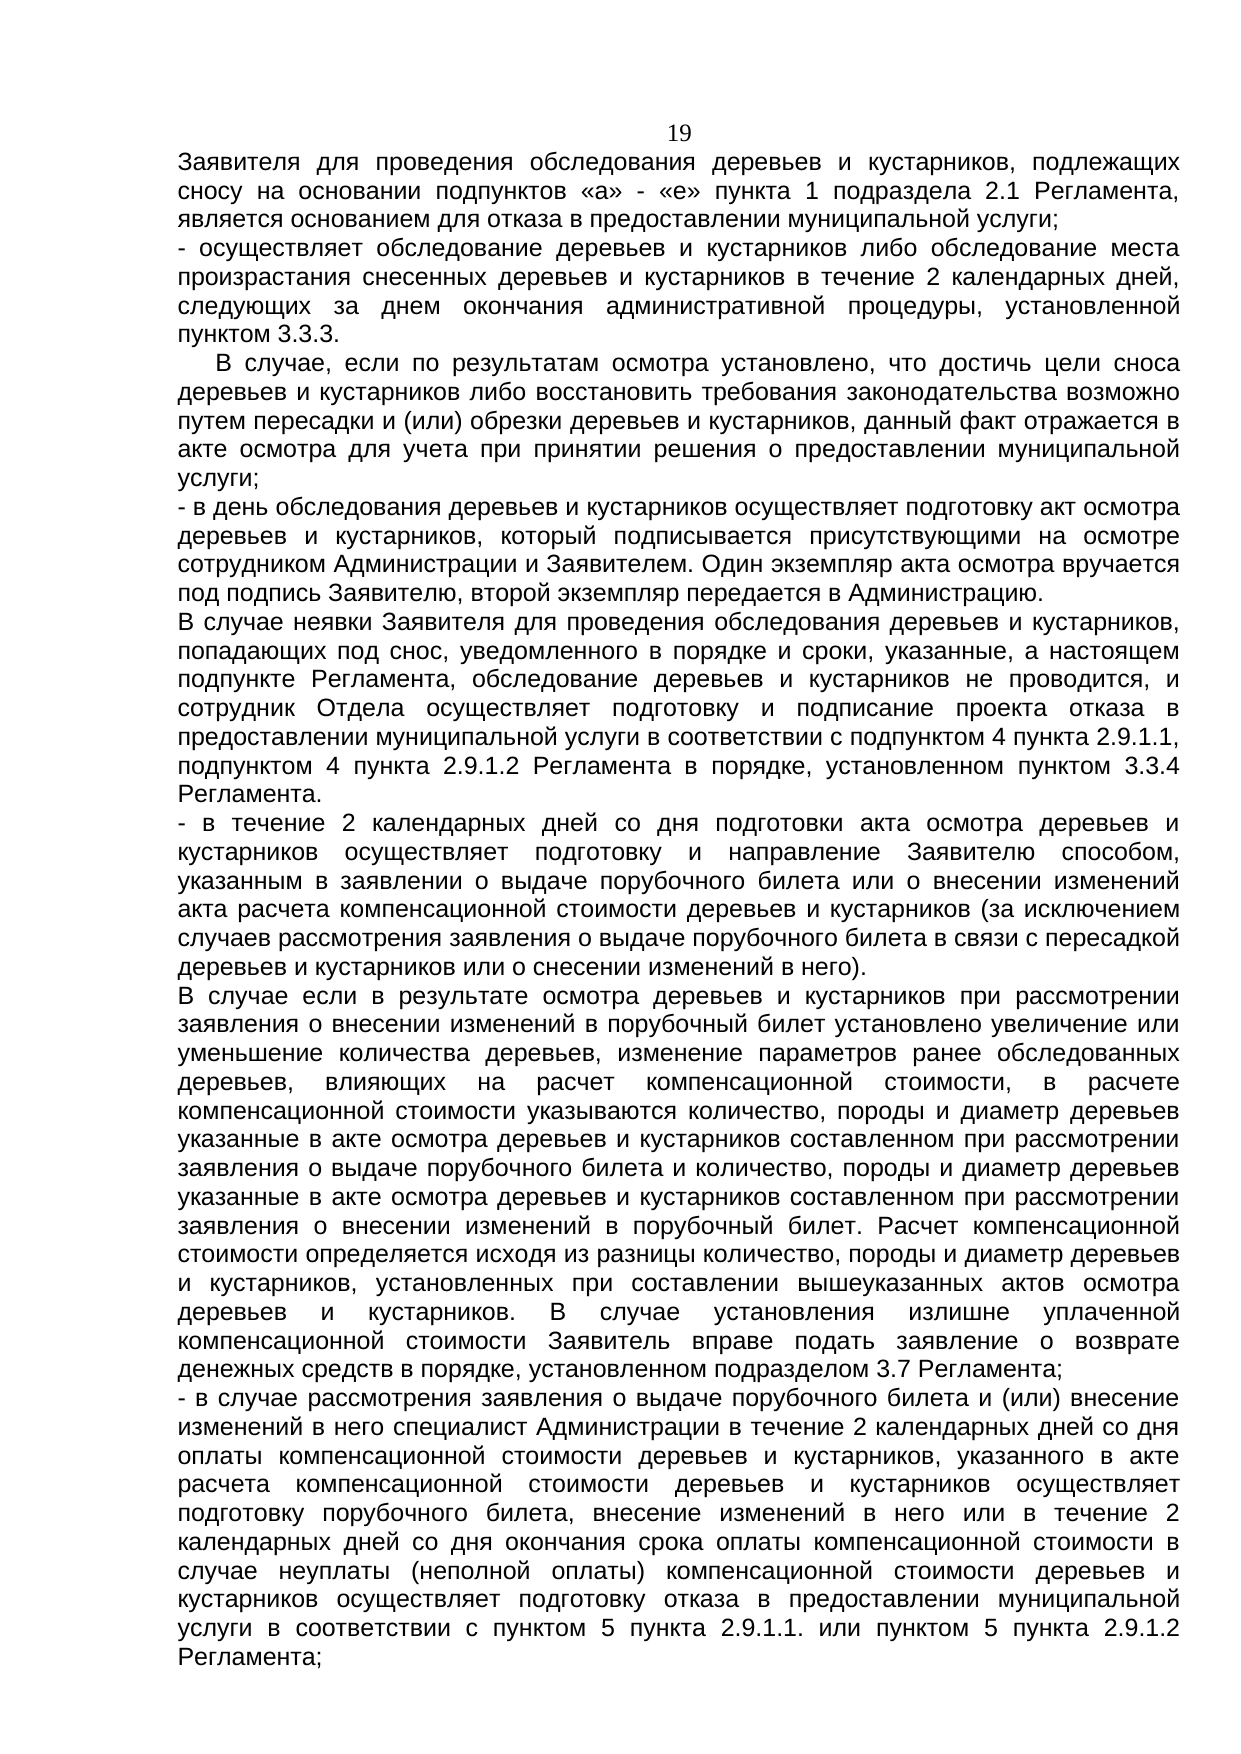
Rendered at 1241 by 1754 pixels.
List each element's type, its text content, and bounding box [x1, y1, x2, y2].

text Заявителя для проведения обследования деревьев и кустарников, подлежащих сносу на основании подпунктов «а» - «е» пункта 1 подраздела 2.1 Регламента, является основанием для отказа в предоставлении муниципальной услуги; [177, 147, 1181, 233]
text - осуществляет обследование деревьев и кустарников либо обследование места произрастания снесенных деревьев и кустарников в течение 2 календарных дней, следующих за днем окончания административной процедуры, установленной пунктом 3.3.3. [177, 233, 1181, 348]
text В случае если в результате осмотра деревьев и кустарников при рассмотрении заявления о внесении изменений в порубочный билет установлено увеличение или уменьшение количества деревьев, изменение параметров ранее обследованных деревьев, влияющих на расчет компенсационной стоимости, в расчете компенсационной стоимости указываются количество, породы и диаметр деревьев указанные в акте осмотра деревьев и кустарников составленном при рассмотрении заявления о выдаче порубочного билета и количество, породы и диаметр деревьев указанные в акте осмотра деревьев и кустарников составленном при рассмотрении заявления о внесении изменений в порубочный билет. Расчет компенсационной стоимости определяется исходя из разницы количество, породы и диаметр деревьев и кустарников, установленных при составлении вышеуказанных актов осмотра деревьев и кустарников. В случае установления излишне уплаченной компенсационной стоимости Заявитель вправе подать заявление о возврате денежных средств в порядке, установленном подразделом 3.7 Регламента; [177, 981, 1181, 1383]
text В случае неявки Заявителя для проведения обследования деревьев и кустарников, попадающих под снос, уведомленного в порядке и сроки, указанные, а настоящем подпункте Регламента, обследование деревьев и кустарников не проводится, и сотрудник Отдела осуществляет подготовку и подписание проекта отказа в предоставлении муниципальной услуги в соответствии с подпунктом 4 пункта 2.9.1.1, подпунктом 4 пункта 2.9.1.2 Регламента в порядке, установленном пунктом 3.3.4 Регламента. [177, 607, 1181, 808]
text В случае, если по результатам осмотра установлено, что достичь цели сноса деревьев и кустарников либо восстановить требования законодательства возможно путем пересадки и (или) обрезки деревьев и кустарников, данный факт отражается в акте осмотра для учета при принятии решения о предоставлении муниципальной услуги; [177, 348, 1181, 492]
text - в течение 2 календарных дней со дня подготовки акта осмотра деревьев и кустарников осуществляет подготовку и направление Заявителю способом, указанным в заявлении о выдаче порубочного билета или о внесении изменений акта расчета компенсационной стоимости деревьев и кустарников (за исключением случаев рассмотрения заявления о выдаче порубочного билета в связи с пересадкой деревьев и кустарников или о снесении изменений в него). [177, 808, 1181, 981]
text - в день обследования деревьев и кустарников осуществляет подготовку акт осмотра деревьев и кустарников, который подписывается присутствующими на осмотре сотрудником Администрации и Заявителем. Один экземпляр акта осмотра вручается под подпись Заявителю, второй экземпляр передается в Администрацию. [177, 492, 1181, 607]
text - в случае рассмотрения заявления о выдаче порубочного билета и (или) внесение изменений в него специалист Администрации в течение 2 календарных дней со дня оплаты компенсационной стоимости деревьев и кустарников, указанного в акте расчета компенсационной стоимости деревьев и кустарников осуществляет подготовку порубочного билета, внесение изменений в него или в течение 2 календарных дней со дня окончания срока оплаты компенсационной стоимости в случае неуплаты (неполной оплаты) компенсационной стоимости деревьев и кустарников осуществляет подготовку отказа в предоставлении муниципальной услуги в соответствии с пунктом 5 пункта 2.9.1.1. или пунктом 5 пункта 2.9.1.2 Регламента; [177, 1383, 1181, 1671]
